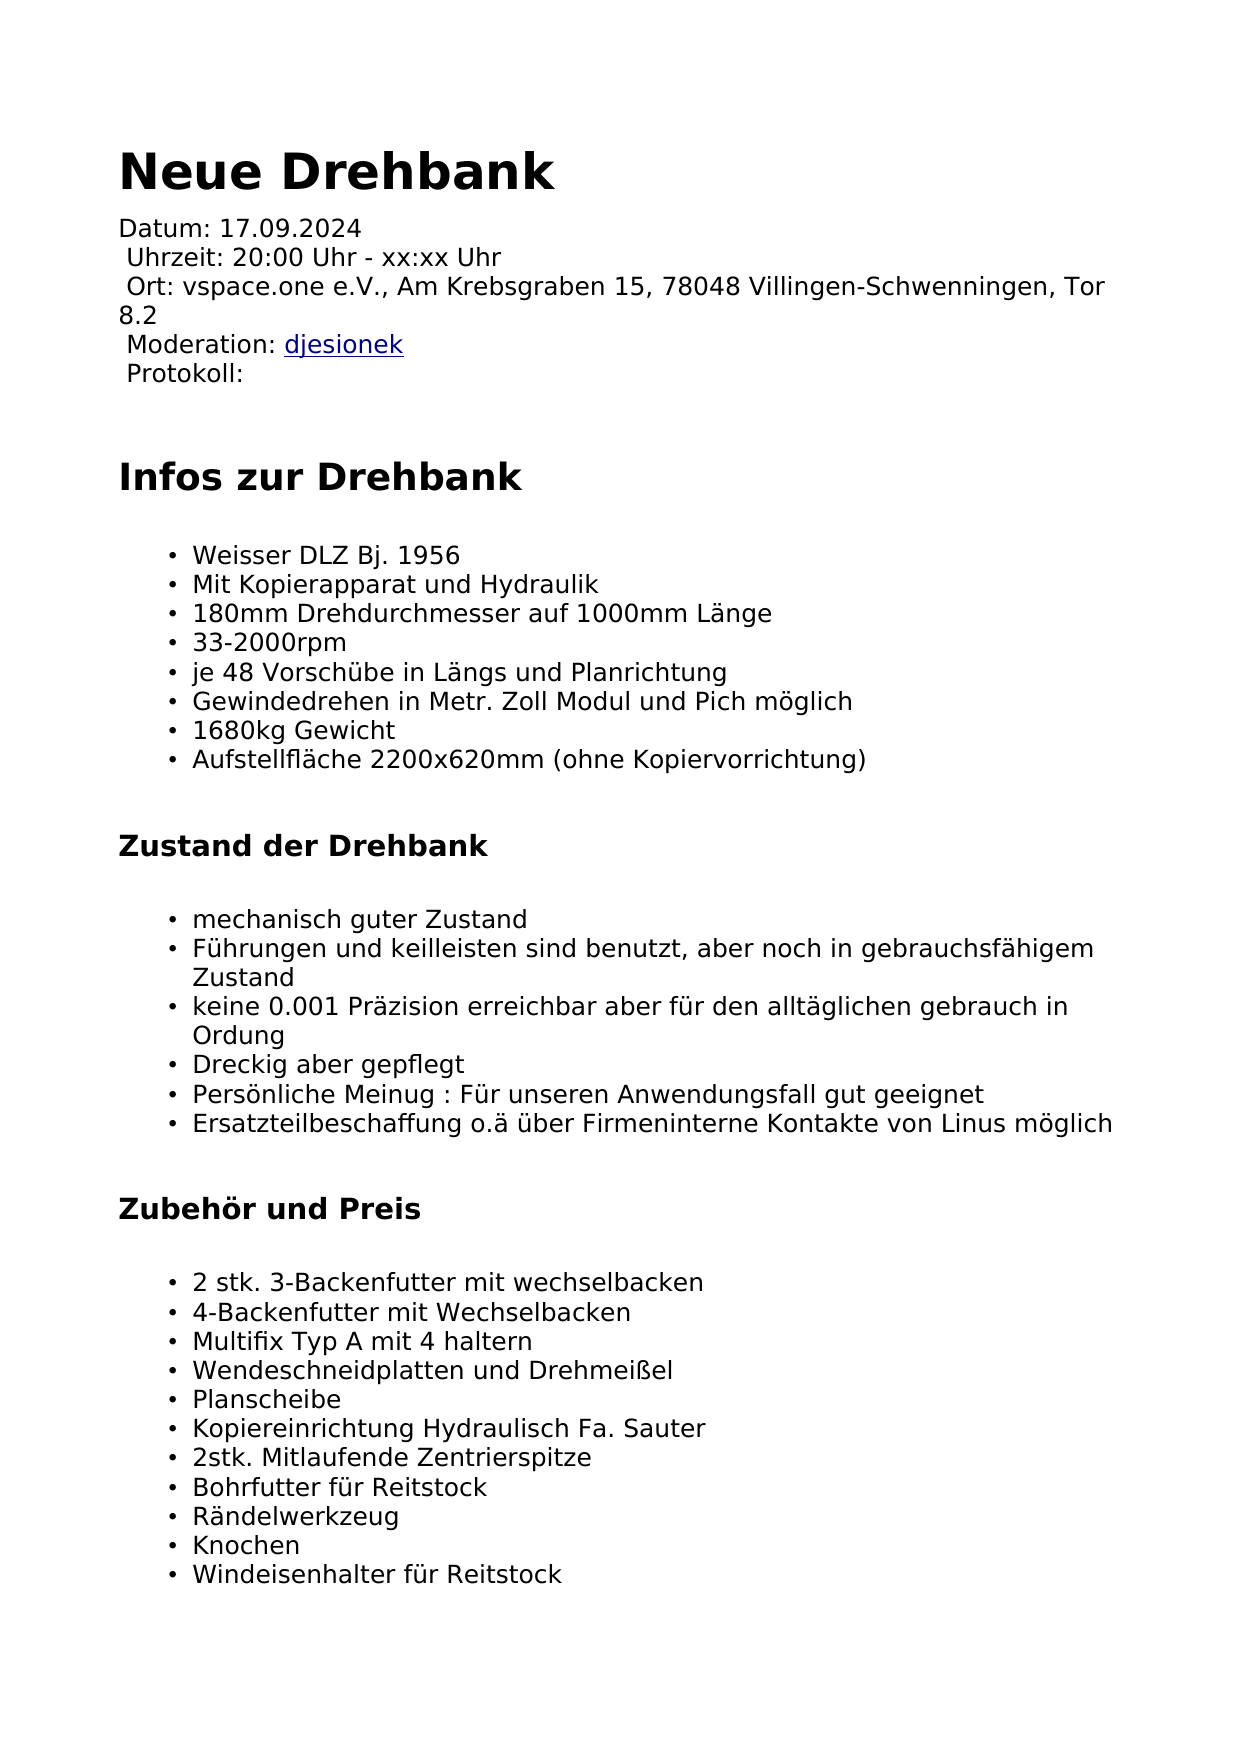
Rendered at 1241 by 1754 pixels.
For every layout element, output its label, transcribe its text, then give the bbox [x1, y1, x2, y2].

subtitle Infos zur Drehbank [118, 456, 1122, 499]
list Weisser DLZ Bj. 1956 [177, 541, 1122, 570]
list Rändelwerkzeug [177, 1502, 1122, 1531]
list Aufstellfläche 2200x620mm (ohne Kopiervorrichtung) [177, 745, 1122, 774]
list Windeisenhalter für Reitstock [177, 1560, 1122, 1589]
list 4-Backenfutter mit Wechselbacken [177, 1298, 1122, 1327]
list Knochen [177, 1531, 1122, 1560]
list Ersatzteilbeschaffung o.ä über Firmeninterne Kontakte von Linus möglich [177, 1109, 1122, 1138]
list 2stk. Mitlaufende Zentrierspitze [177, 1444, 1122, 1473]
list Wendeschneidplatten und Drehmeißel [177, 1356, 1122, 1385]
list je 48 Vorschübe in Längs und Planrichtung [177, 658, 1122, 687]
list Kopiereinrichtung Hydraulisch Fa. Sauter [177, 1414, 1122, 1444]
list Dreckig aber gepflegt [177, 1051, 1122, 1080]
list Mit Kopierapparat und Hydraulik [177, 570, 1122, 599]
list keine 0.001 Präzision erreichbar aber für den alltäglichen gebrauch in Ordung [177, 992, 1122, 1051]
list Multifix Typ A mit 4 haltern [177, 1327, 1122, 1356]
list Gewindedrehen in Metr. Zoll Modul und Pich möglich [177, 687, 1122, 716]
list 33-2000rpm [177, 629, 1122, 658]
list Bohrfutter für Reitstock [177, 1473, 1122, 1502]
subtitle Neue Drehbank [118, 143, 1122, 201]
list Planscheibe [177, 1385, 1122, 1414]
list Führungen und keilleisten sind benutzt, aber noch in gebrauchsfähigem Zustand [177, 934, 1122, 992]
list 1680kg Gewicht [177, 716, 1122, 745]
subtitle Zustand der Drehbank [118, 829, 1122, 863]
list Persönliche Meinug : Für unseren Anwendungsfall gut geeignet [177, 1080, 1122, 1109]
text Datum: 17.09.2024 Uhrzeit: 20:00 Uhr - xx:xx Uhr Ort: vspace.one e.V., Am Krebsgraben 15, 78048 Villingen-Schwenningen, Tor 8.2 Moderation: djesionek Protokoll: [118, 214, 1122, 418]
list 180mm Drehdurchmesser auf 1000mm Länge [177, 599, 1122, 629]
subtitle Zubehör und Preis [118, 1193, 1122, 1227]
list mechanisch guter Zustand [177, 905, 1122, 934]
list 2 stk. 3-Backenfutter mit wechselbacken [177, 1269, 1122, 1298]
